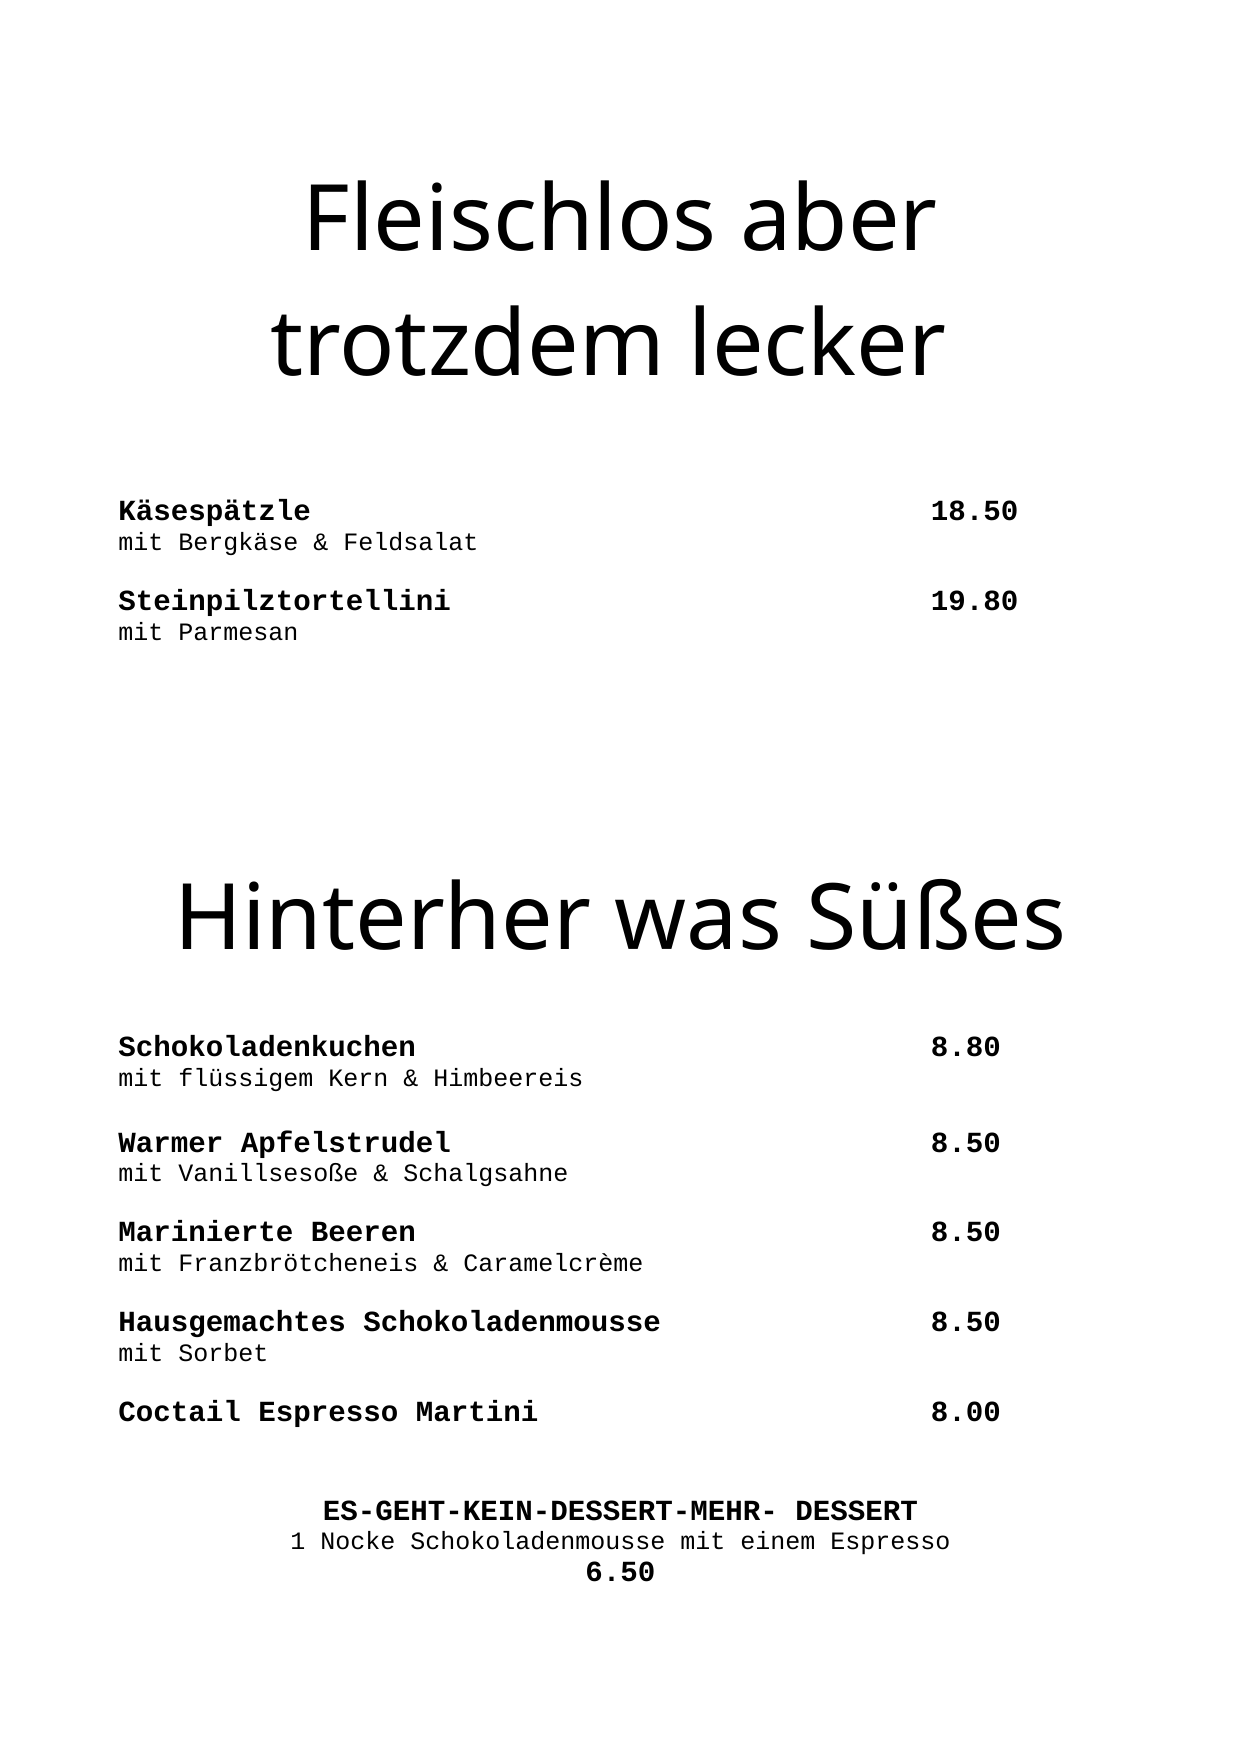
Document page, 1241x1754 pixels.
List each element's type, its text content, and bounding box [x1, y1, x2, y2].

text mit Bergkäse & Feldsalat [118, 529, 1122, 558]
text Hausgemachtes Schokoladenmousse 8.50 [118, 1307, 1122, 1340]
text mit flüssigem Kern & Himbeereis [118, 1065, 1122, 1094]
text 6.50 [118, 1557, 1122, 1590]
text mit Vanillsesoße & Schalgsahne [118, 1161, 1122, 1189]
text Fleischlos aber trotzdem lecker [118, 152, 1122, 402]
text Käsespätzle 18.50 [118, 496, 1122, 529]
text Hinterher was Süßes [118, 852, 1122, 977]
text Steinpilztortellini 19.80 [118, 586, 1122, 619]
text mit Parmesan [118, 619, 1122, 647]
text mit Franzbrötcheneis & Caramelcrème [118, 1251, 1122, 1279]
text Coctail Espresso Martini 8.00 [118, 1397, 1122, 1430]
text Schokoladenkuchen 8.80 [118, 1032, 1122, 1065]
text ES-GEHT-KEIN-DESSERT-MEHR- DESSERT [118, 1496, 1122, 1529]
text Marinierte Beeren 8.50 [118, 1217, 1122, 1251]
text mit Sorbet [118, 1340, 1122, 1368]
text Warmer Apfelstrudel 8.50 [118, 1128, 1122, 1161]
text 1 Nocke Schokoladenmousse mit einem Espresso [118, 1529, 1122, 1557]
